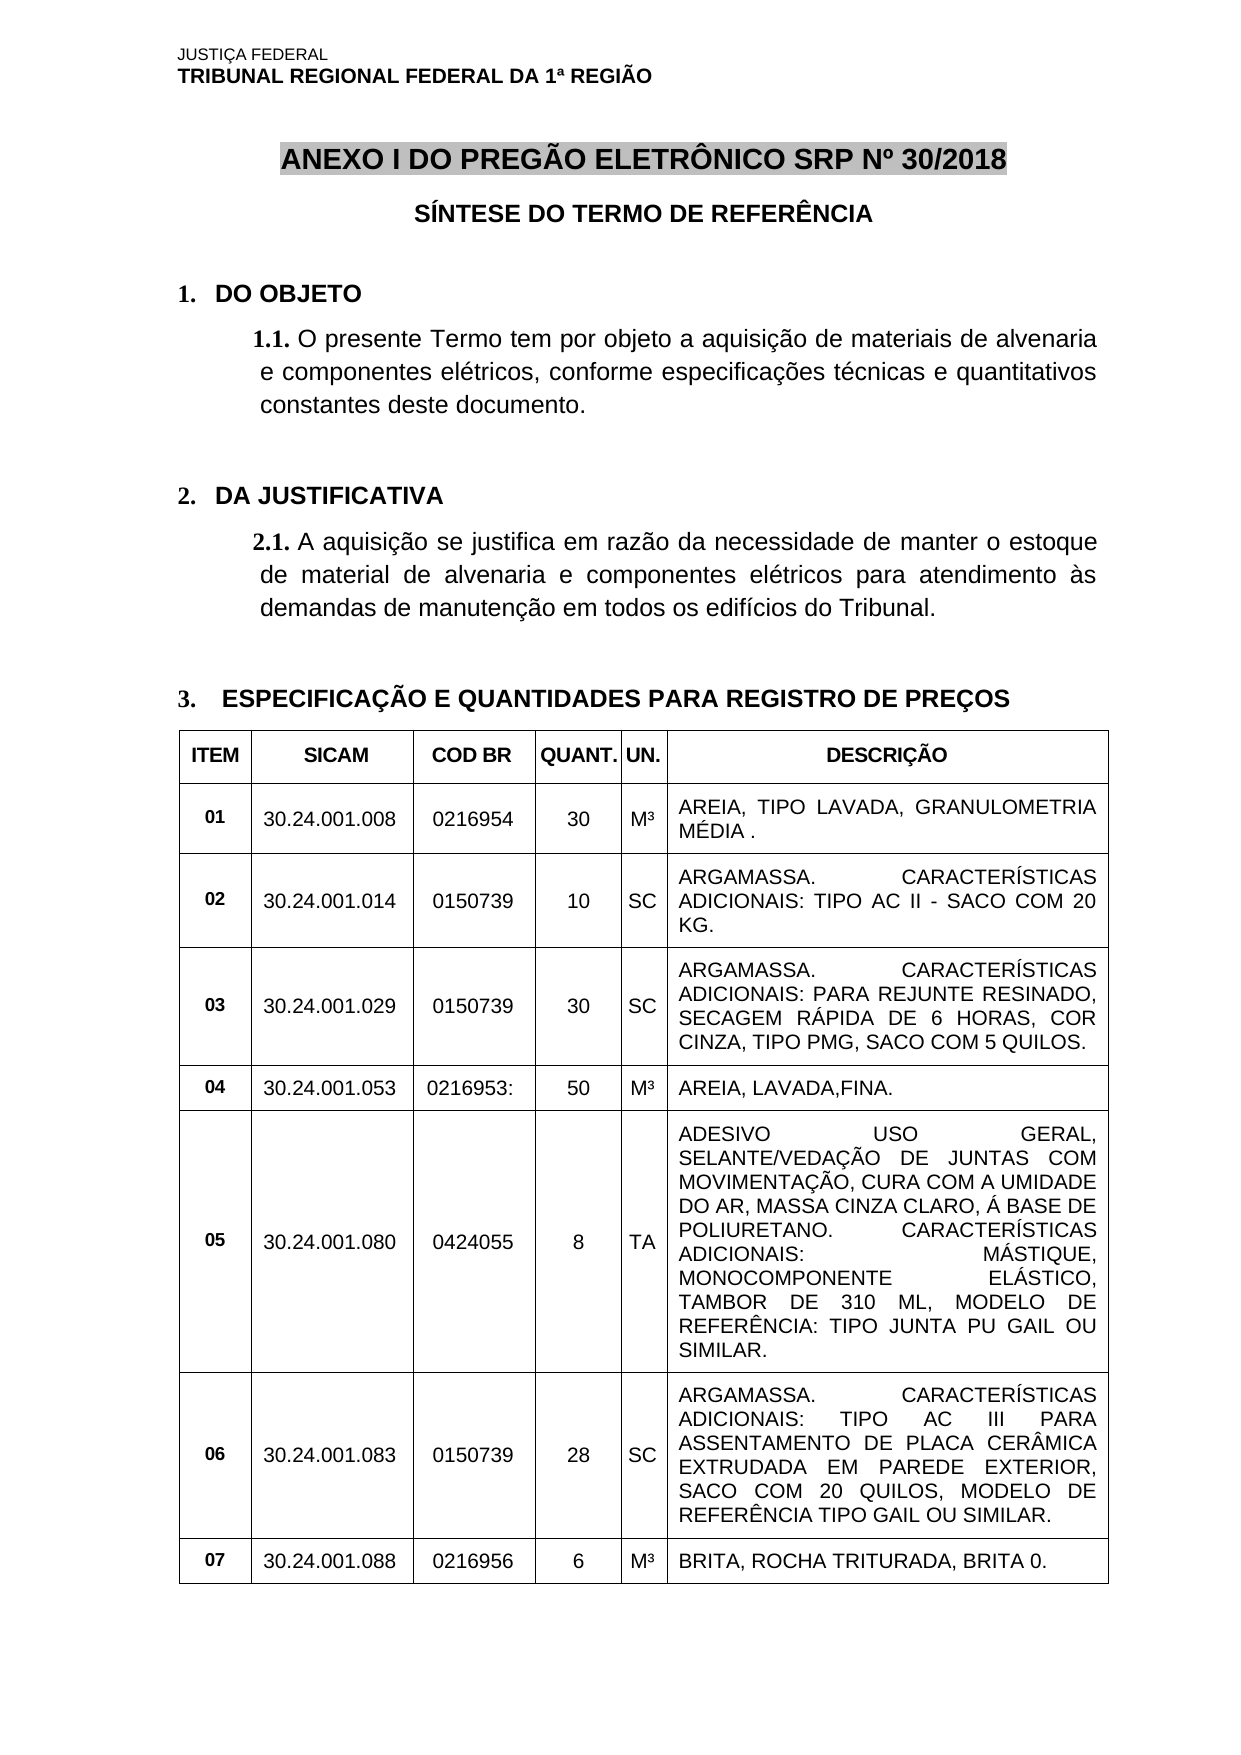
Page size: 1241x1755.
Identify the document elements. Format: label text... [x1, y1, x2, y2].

table_cell 0150739 [414, 1373, 535, 1537]
table_cell 0216953: [414, 1066, 535, 1110]
table_cell SC [622, 948, 667, 1064]
table_header COD BR [414, 731, 535, 783]
table_header DESCRIÇÃO [668, 731, 1108, 783]
table_cell 30 [536, 948, 621, 1064]
table_cell 0150739 [414, 854, 535, 947]
table_cell 10 [536, 854, 621, 947]
table_cell TA [622, 1111, 667, 1372]
table_cell 30.24.001.008 [252, 784, 413, 853]
list ESPECIFICAÇÃO E QUANTIDADES PARA REGISTRO DE PREÇOS [177, 684, 1098, 713]
table_cell 0216954 [414, 784, 535, 853]
table_cell ARGAMASSA. CARACTERÍSTICAS ADICIONAIS: PARA REJUNTE RESINADO, SECAGEM RÁPIDA DE 6 HORAS, COR CINZA, TIPO PMG, SACO COM 5 QUILOS. [668, 948, 1108, 1064]
table_cell 02 [180, 854, 251, 947]
table_cell SC [622, 854, 667, 947]
text SÍNTESE DO TERMO DE REFERÊNCIA [177, 199, 1110, 227]
table_header ITEM [180, 731, 251, 783]
table_header SICAM [252, 731, 413, 783]
table_cell 28 [536, 1373, 621, 1537]
table_cell ARGAMASSA. CARACTERÍSTICAS ADICIONAIS: TIPO AC II - SACO COM 20 KG. [668, 854, 1108, 947]
text ANEXO I DO PREGÃO ELETRÔNICO SRP Nº 30/2018 [177, 142, 1110, 175]
table_cell M³ [622, 1539, 667, 1583]
table_cell 6 [536, 1539, 621, 1583]
table_cell 30.24.001.014 [252, 854, 413, 947]
table_cell 50 [536, 1066, 621, 1110]
table_cell 8 [536, 1111, 621, 1372]
table_cell 0150739 [414, 948, 535, 1064]
table_cell 30.24.001.088 [252, 1539, 413, 1583]
table_cell 0424055 [414, 1111, 535, 1372]
table_header UN. [622, 731, 667, 783]
list DA JUSTIFICATIVA [177, 481, 1098, 510]
table_cell 0216956 [414, 1539, 535, 1583]
table_header QUANT. [536, 731, 621, 783]
table_cell AREIA, LAVADA,FINA. [668, 1066, 1108, 1110]
table_cell AREIA, TIPO LAVADA, GRANULOMETRIA MÉDIA . [668, 784, 1108, 853]
table_cell 07 [180, 1539, 251, 1583]
table_cell BRITA, ROCHA TRITURADA, BRITA 0. [668, 1539, 1108, 1583]
table_cell 05 [180, 1111, 251, 1372]
table_cell 30.24.001.080 [252, 1111, 413, 1372]
list DO OBJETO [177, 278, 1098, 307]
table_cell 04 [180, 1066, 251, 1110]
table_cell 30.24.001.029 [252, 948, 413, 1064]
table_cell ARGAMASSA. CARACTERÍSTICAS ADICIONAIS: TIPO AC III PARA ASSENTAMENTO DE PLACA CERÂMICA EXTRUDADA EM PAREDE EXTERIOR, SACO COM 20 QUILOS, MODELO DE REFERÊNCIA TIPO GAIL OU SIMILAR. [668, 1373, 1108, 1537]
table_cell M³ [622, 1066, 667, 1110]
list A aquisição se justifica em razão da necessidade de manter o estoque de material de alvenaria e componentes elétricos para atendimento às demandas de manutenção em todos os edifícios do Tribunal. [215, 527, 1098, 622]
table_cell 01 [180, 784, 251, 853]
table_cell ADESIVO USO GERAL, SELANTE/VEDAÇÃO DE JUNTAS COM MOVIMENTAÇÃO, CURA COM A UMIDADE DO AR, MASSA CINZA CLARO, Á BASE DE POLIURETANO. CARACTERÍSTICAS ADICIONAIS: MÁSTIQUE, MONOCOMPONENTE ELÁSTICO, TAMBOR DE 310 ML, MODELO DE REFERÊNCIA: TIPO JUNTA PU GAIL OU SIMILAR. [668, 1111, 1108, 1372]
table_cell 30.24.001.053 [252, 1066, 413, 1110]
table_cell 30.24.001.083 [252, 1373, 413, 1537]
table_cell 30 [536, 784, 621, 853]
table_cell M³ [622, 784, 667, 853]
table_cell 06 [180, 1373, 251, 1537]
table_cell SC [622, 1373, 667, 1537]
list O presente Termo tem por objeto a aquisição de materiais de alvenaria e componentes elétricos, conforme especificações técnicas e quantitativos constantes deste documento. [215, 324, 1098, 419]
table_cell 03 [180, 948, 251, 1064]
